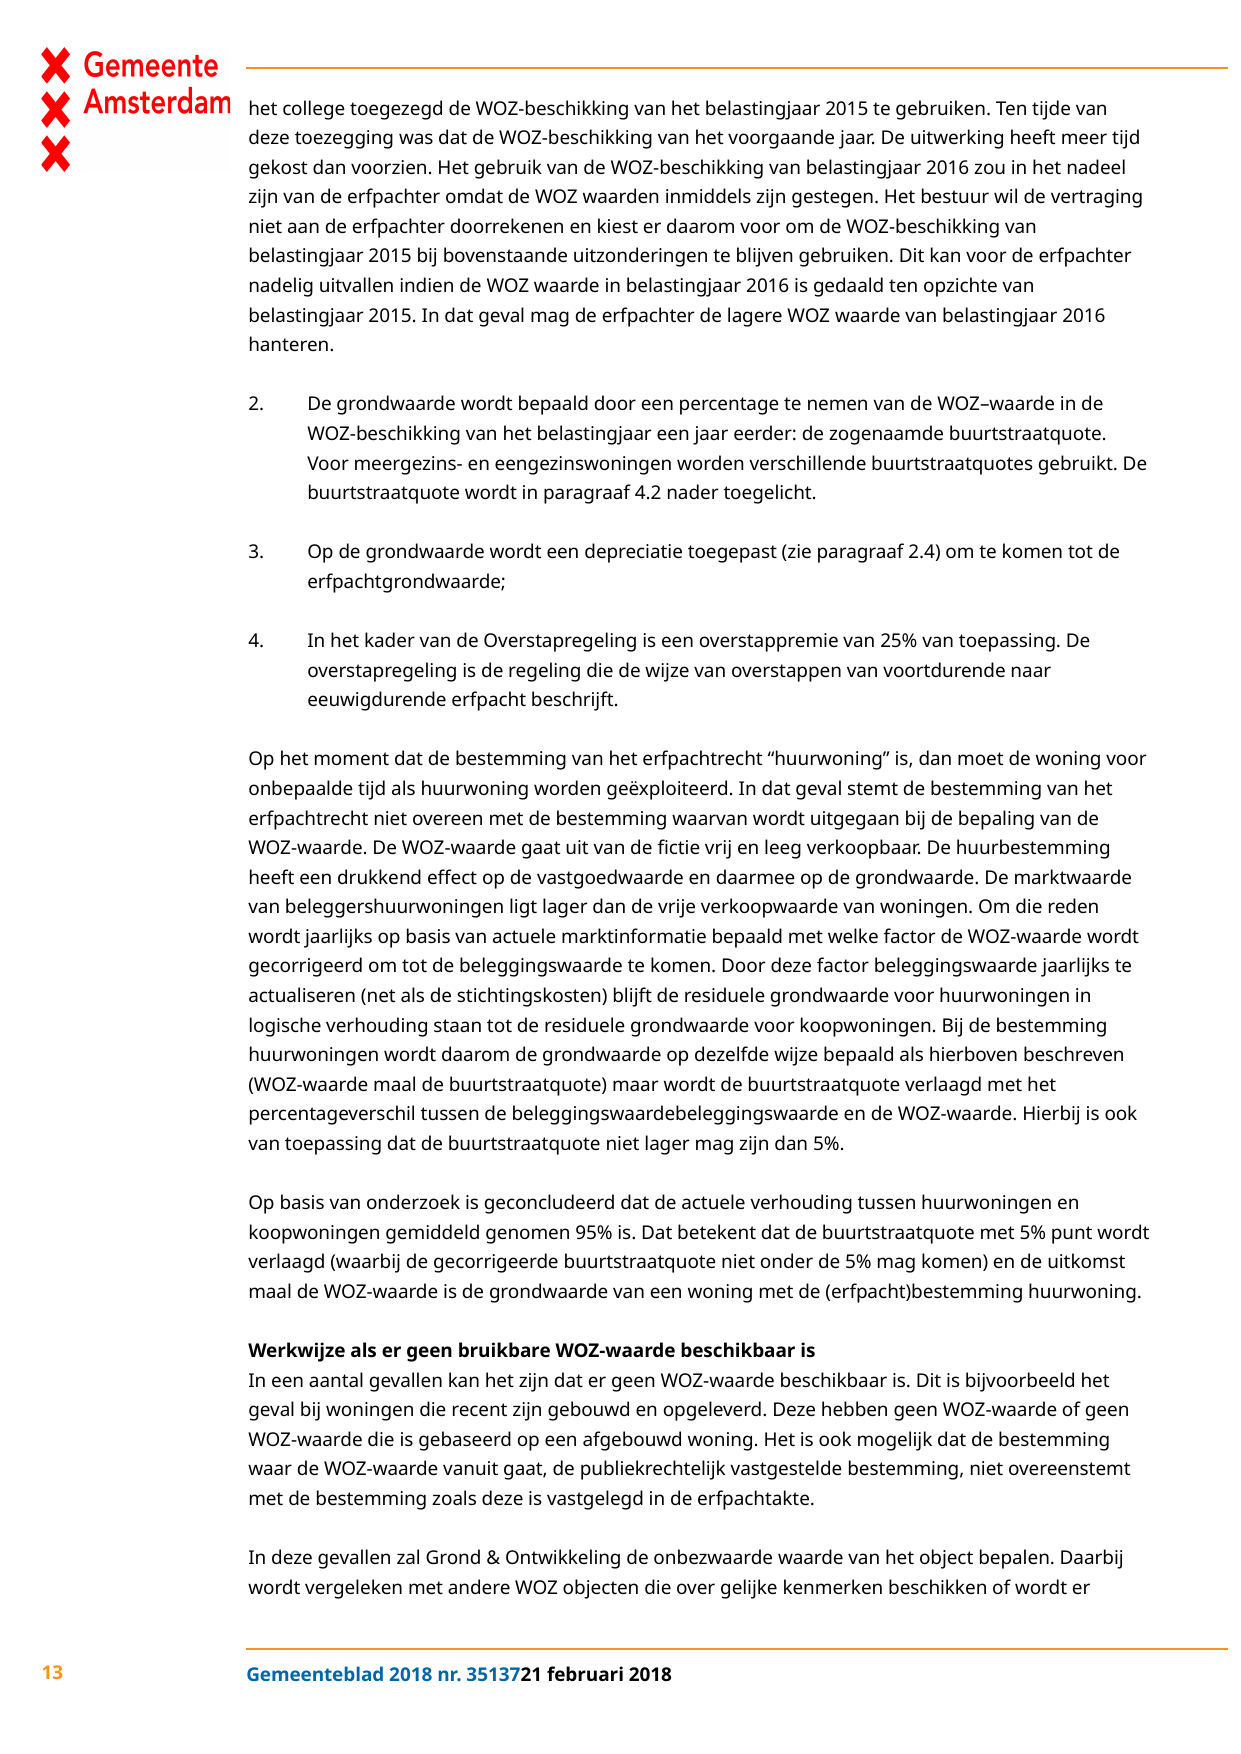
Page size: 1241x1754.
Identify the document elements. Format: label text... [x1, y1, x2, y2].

text In een aantal gevallen kan het zijn dat er geen WOZ-waarde beschikbaar is. Dit is bijvoorbeeld het geval bij woningen die recent zijn gebouwd en opgeleverd. Deze hebben geen WOZ-waarde of geen WOZ-waarde die is gebaseerd op een afgebouwd woning. Het is ook mogelijk dat de bestemming waar de WOZ-waarde vanuit gaat, de publiekrechtelijk vastgestelde bestemming, niet overeenstemt met de bestemming zoals deze is vastgelegd in de erfpachtakte. [248, 1367, 1152, 1511]
text In deze gevallen zal Grond & Ontwikkeling de onbezwaarde waarde van het object bepalen. Daarbij wordt vergeleken met andere WOZ objecten die over gelijke kenmerken beschikken of wordt er [248, 1544, 1152, 1600]
text het college toegezegd de WOZ-beschikking van het belastingjaar 2015 te gebruiken. Ten tijde van deze toezegging was dat de WOZ-beschikking van het voorgaande jaar. De uitwerking heeft meer tijd gekost dan voorzien. Het gebruik van de WOZ-beschikking van belastingjaar 2016 zou in het nadeel zijn van de erfpachter omdat de WOZ waarden inmiddels zijn gestegen. Het bestuur wil de vertraging niet aan de erfpachter doorrekenen en kiest er daarom voor om de WOZ-beschikking van belastingjaar 2015 bij bovenstaande uitzonderingen te blijven gebruiken. Dit kan voor de erfpachter nadelig uitvallen indien de WOZ waarde in belastingjaar 2016 is gedaald ten opzichte van belastingjaar 2015. In dat geval mag de erfpachter de lagere WOZ waarde van belastingjaar 2016 hanteren. [248, 95, 1152, 357]
text Op basis van onderzoek is geconcludeerd dat de actuele verhouding tussen huurwoningen en koopwoningen gemiddeld genomen 95% is. Dat betekent dat de buurtstraatquote met 5% punt wordt verlaagd (waarbij de gecorrigeerde buurtstraatquote niet onder de 5% mag komen) en de uitkomst maal de WOZ-waarde is de grondwaarde van een woning met de (erfpacht)bestemming huurwoning. [248, 1189, 1152, 1304]
list Op de grondwaarde wordt een depreciatie toegepast (zie paragraaf 2.4) om te komen tot de erfpachtgrondwaarde; [248, 538, 1152, 594]
text Werkwijze als er geen bruikbare WOZ-waarde beschikbaar is [248, 1337, 1152, 1363]
list De grondwaarde wordt bepaald door een percentage te nemen van de WOZ–waarde in de WOZ-beschikking van het belastingjaar een jaar eerder: de zogenaamde buurtstraatquote. Voor meergezins- en eengezinswoningen worden verschillende buurtstraatquotes gebruikt. De buurtstraatquote wordt in paragraaf 4.2 nader toegelicht. [248, 391, 1152, 505]
picture [41, 47, 231, 172]
list In het kader van de Overstapregeling is een overstappremie van 25% van toepassing. De overstapregeling is de regeling die de wijze van overstappen van voortdurende naar eeuwigdurende erfpacht beschrijft. [248, 627, 1152, 712]
text Op het moment dat de bestemming van het erfpachtrecht “huurwoning” is, dan moet de woning voor onbepaalde tijd als huurwoning worden geëxploiteerd. In dat geval stemt de bestemming van het erfpachtrecht niet overeen met de bestemming waarvan wordt uitgegaan bij de bepaling van de WOZ-waarde. De WOZ-waarde gaat uit van de fictie vrij en leeg verkoopbaar. De huurbestemming heeft een drukkend effect op de vastgoedwaarde en daarmee op de grondwaarde. De marktwaarde van beleggershuurwoningen ligt lager dan de vrije verkoopwaarde van woningen. Om die reden wordt jaarlijks op basis van actuele marktinformatie bepaald met welke factor de WOZ-waarde wordt gecorrigeerd om tot de beleggingswaarde te komen. Door deze factor beleggingswaarde jaarlijks te actualiseren (net als de stichtingskosten) blijft de residuele grondwaarde voor huurwoningen in logische verhouding staan tot de residuele grondwaarde voor koopwoningen. Bij de bestemming huurwoningen wordt daarom de grondwaarde op dezelfde wijze bepaald als hierboven beschreven (WOZ-waarde maal de buurtstraatquote) maar wordt de buurtstraatquote verlaagd met het percentageverschil tussen de beleggingswaardebeleggingswaarde en de WOZ-waarde. Hierbij is ook van toepassing dat de buurtstraatquote niet lager mag zijn dan 5%. [248, 746, 1152, 1156]
